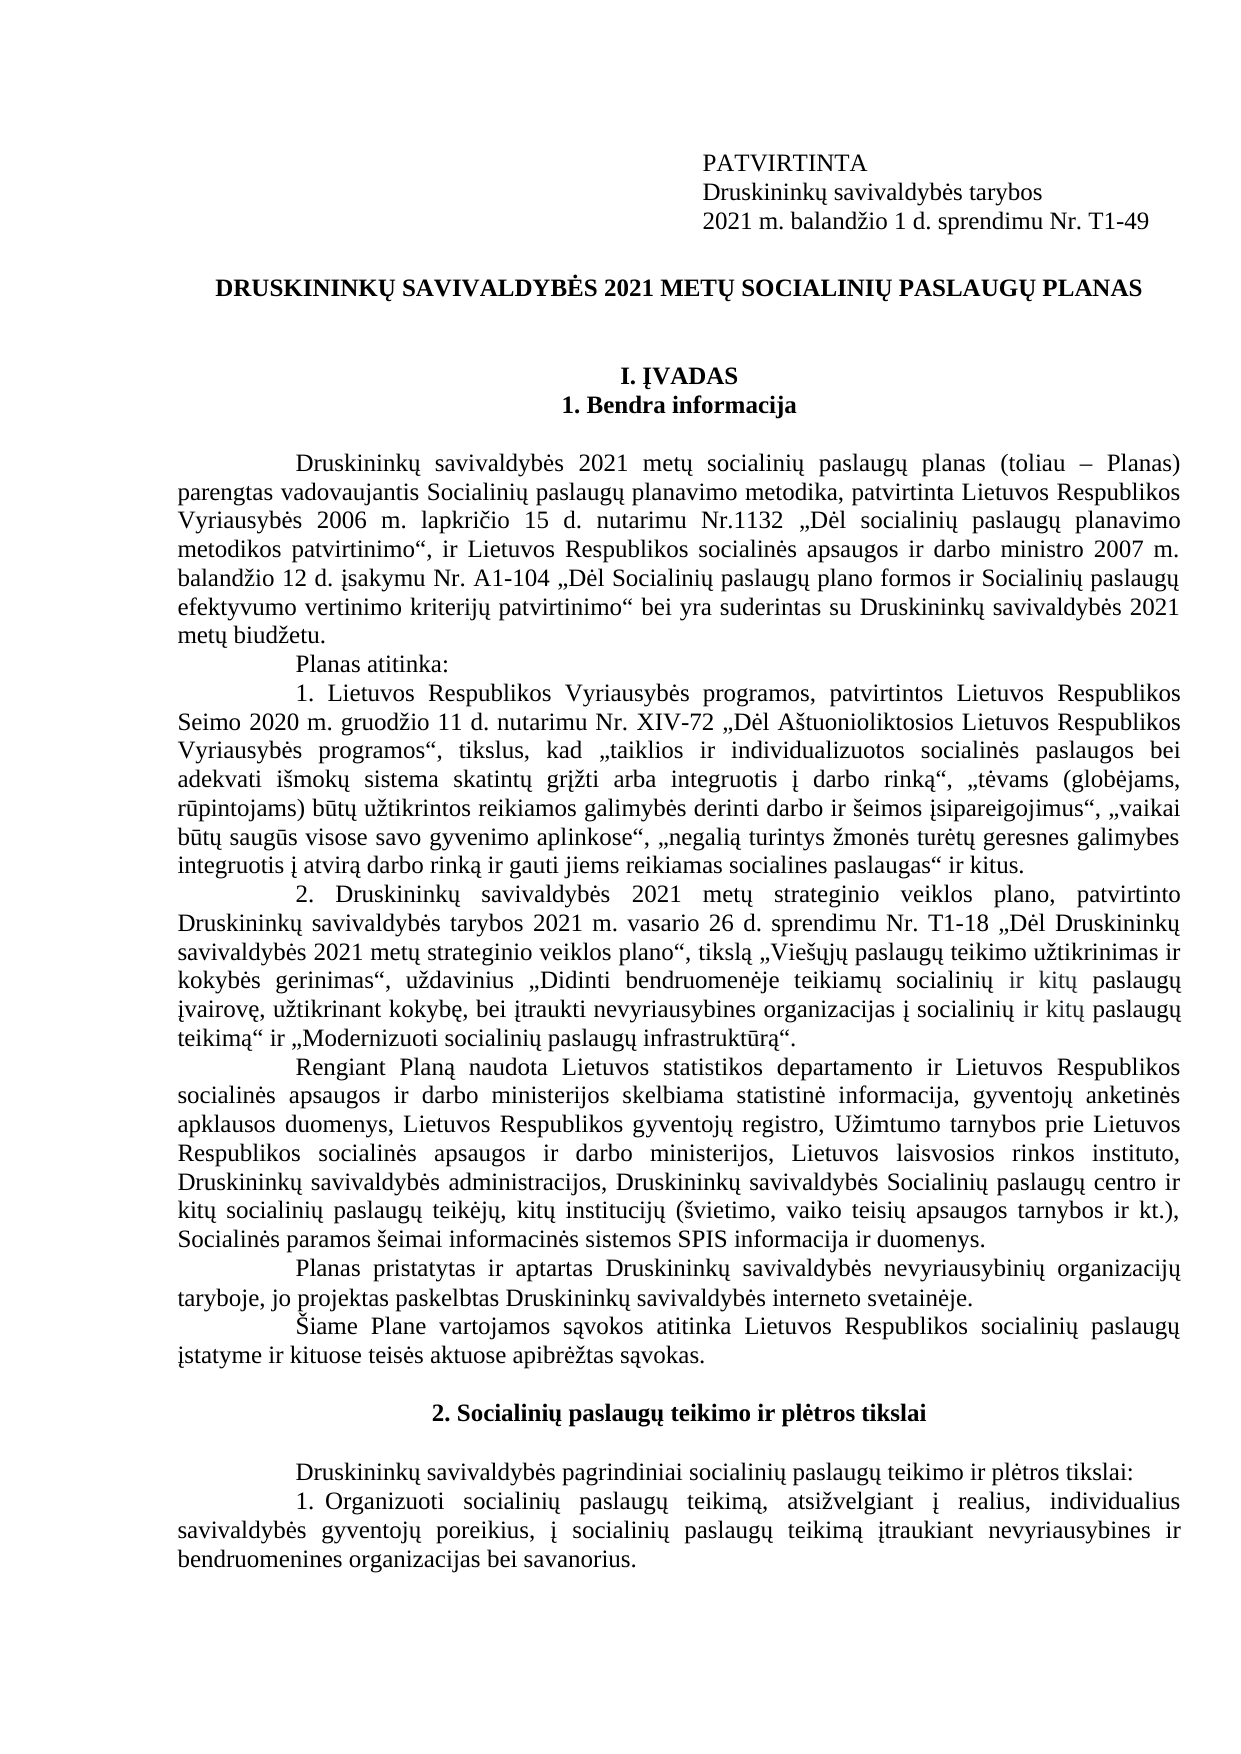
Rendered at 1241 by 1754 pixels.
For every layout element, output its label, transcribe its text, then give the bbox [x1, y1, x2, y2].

text 1. Lietuvos Respublikos Vyriausybės programos, patvirtintos Lietuvos Respublikos Seimo 2020 m. gruodžio 11 d. nutarimu Nr. XIV-72 „Dėl Aštuonioliktosios Lietuvos Respublikos Vyriausybės programos“, tikslus, kad „taiklios ir individualizuotos socialinės paslaugos bei adekvati išmokų sistema skatintų grįžti arba integruotis į darbo rinką“, „tėvams (globėjams, rūpintojams) būtų užtikrintos reikiamos galimybės derinti darbo ir šeimos įsipareigojimus“, „vaikai būtų saugūs visose savo gyvenimo aplinkose“, „negalią turintys žmonės turėtų geresnes galimybes integruotis į atvirą darbo rinką ir gauti jiems reikiamas socialines paslaugas“ ir kitus. [177, 678, 1181, 879]
text I. ĮVADAS [177, 361, 1181, 390]
text Druskininkų savivaldybės tarybos [702, 177, 1181, 206]
text 2. Druskininkų savivaldybės 2021 metų strateginio veiklos plano, patvirtinto Druskininkų savivaldybės tarybos 2021 m. vasario 26 d. sprendimu Nr. T1-18 „Dėl Druskininkų savivaldybės 2021 metų strateginio veiklos plano“, tikslą „Viešųjų paslaugų teikimo užtikrinimas ir kokybės gerinimas“, uždavinius „Didinti bendruomenėje teikiamų socialinių ir kitų paslaugų įvairovę, užtikrinant kokybę, bei įtraukti nevyriausybines organizacijas į socialinių ir kitų paslaugų teikimą“ ir „Modernizuoti socialinių paslaugų infrastruktūrą“. [177, 879, 1181, 1052]
text 1. Bendra informacija [177, 390, 1181, 419]
text Druskininkų savivaldybės 2021 metų socialinių paslaugų planas (toliau – Planas) parengtas vadovaujantis Socialinių paslaugų planavimo metodika, patvirtinta Lietuvos Respublikos Vyriausybės 2006 m. lapkričio 15 d. nutarimu Nr.1132 „Dėl socialinių paslaugų planavimo metodikos patvirtinimo“, ir Lietuvos Respublikos socialinės apsaugos ir darbo ministro 2007 m. balandžio 12 d. įsakymu Nr. A1-104 „Dėl Socialinių paslaugų plano formos ir Socialinių paslaugų efektyvumo vertinimo kriterijų patvirtinimo“ bei yra suderintas su Druskininkų savivaldybės 2021 metų biudžetu. [177, 448, 1181, 649]
text Rengiant Planą naudota Lietuvos statistikos departamento ir Lietuvos Respublikos socialinės apsaugos ir darbo ministerijos skelbiama statistinė informacija, gyventojų anketinės apklausos duomenys, Lietuvos Respublikos gyventojų registro, Užimtumo tarnybos prie Lietuvos Respublikos socialinės apsaugos ir darbo ministerijos, Lietuvos laisvosios rinkos instituto, Druskininkų savivaldybės administracijos, Druskininkų savivaldybės Socialinių paslaugų centro ir kitų socialinių paslaugų teikėjų, kitų institucijų (švietimo, vaiko teisių apsaugos tarnybos ir kt.), Socialinės paramos šeimai informacinės sistemos SPIS informacija ir duomenys. [177, 1052, 1181, 1253]
text Planas atitinka: [177, 649, 1181, 678]
text 1. Organizuoti socialinių paslaugų teikimą, atsižvelgiant į realius, individualius savivaldybės gyventojų poreikius, į socialinių paslaugų teikimą įtraukiant nevyriausybines ir bendruomenines organizacijas bei savanorius. [177, 1486, 1181, 1573]
text 2. Socialinių paslaugų teikimo ir plėtros tikslai [177, 1398, 1181, 1427]
text 2021 m. balandžio 1 d. sprendimu Nr. T1-49 [702, 206, 1181, 235]
text Planas pristatytas ir aptartas Druskininkų savivaldybės nevyriausybinių organizacijų taryboje, jo projektas paskelbtas Druskininkų savivaldybės interneto svetainėje. [177, 1253, 1181, 1311]
text Druskininkų savivaldybės pagrindiniai socialinių paslaugų teikimo ir plėtros tikslai: [177, 1456, 1181, 1486]
text PATVIRTINTA [702, 148, 1181, 177]
text Šiame Plane vartojamos sąvokos atitinka Lietuvos Respublikos socialinių paslaugų įstatyme ir kituose teisės aktuose apibrėžtas sąvokas. [177, 1311, 1181, 1369]
text DRUSKININKŲ SAVIVALDYBĖS 2021 METŲ SOCIALINIŲ PASLAUGŲ PLANAS [177, 273, 1181, 302]
